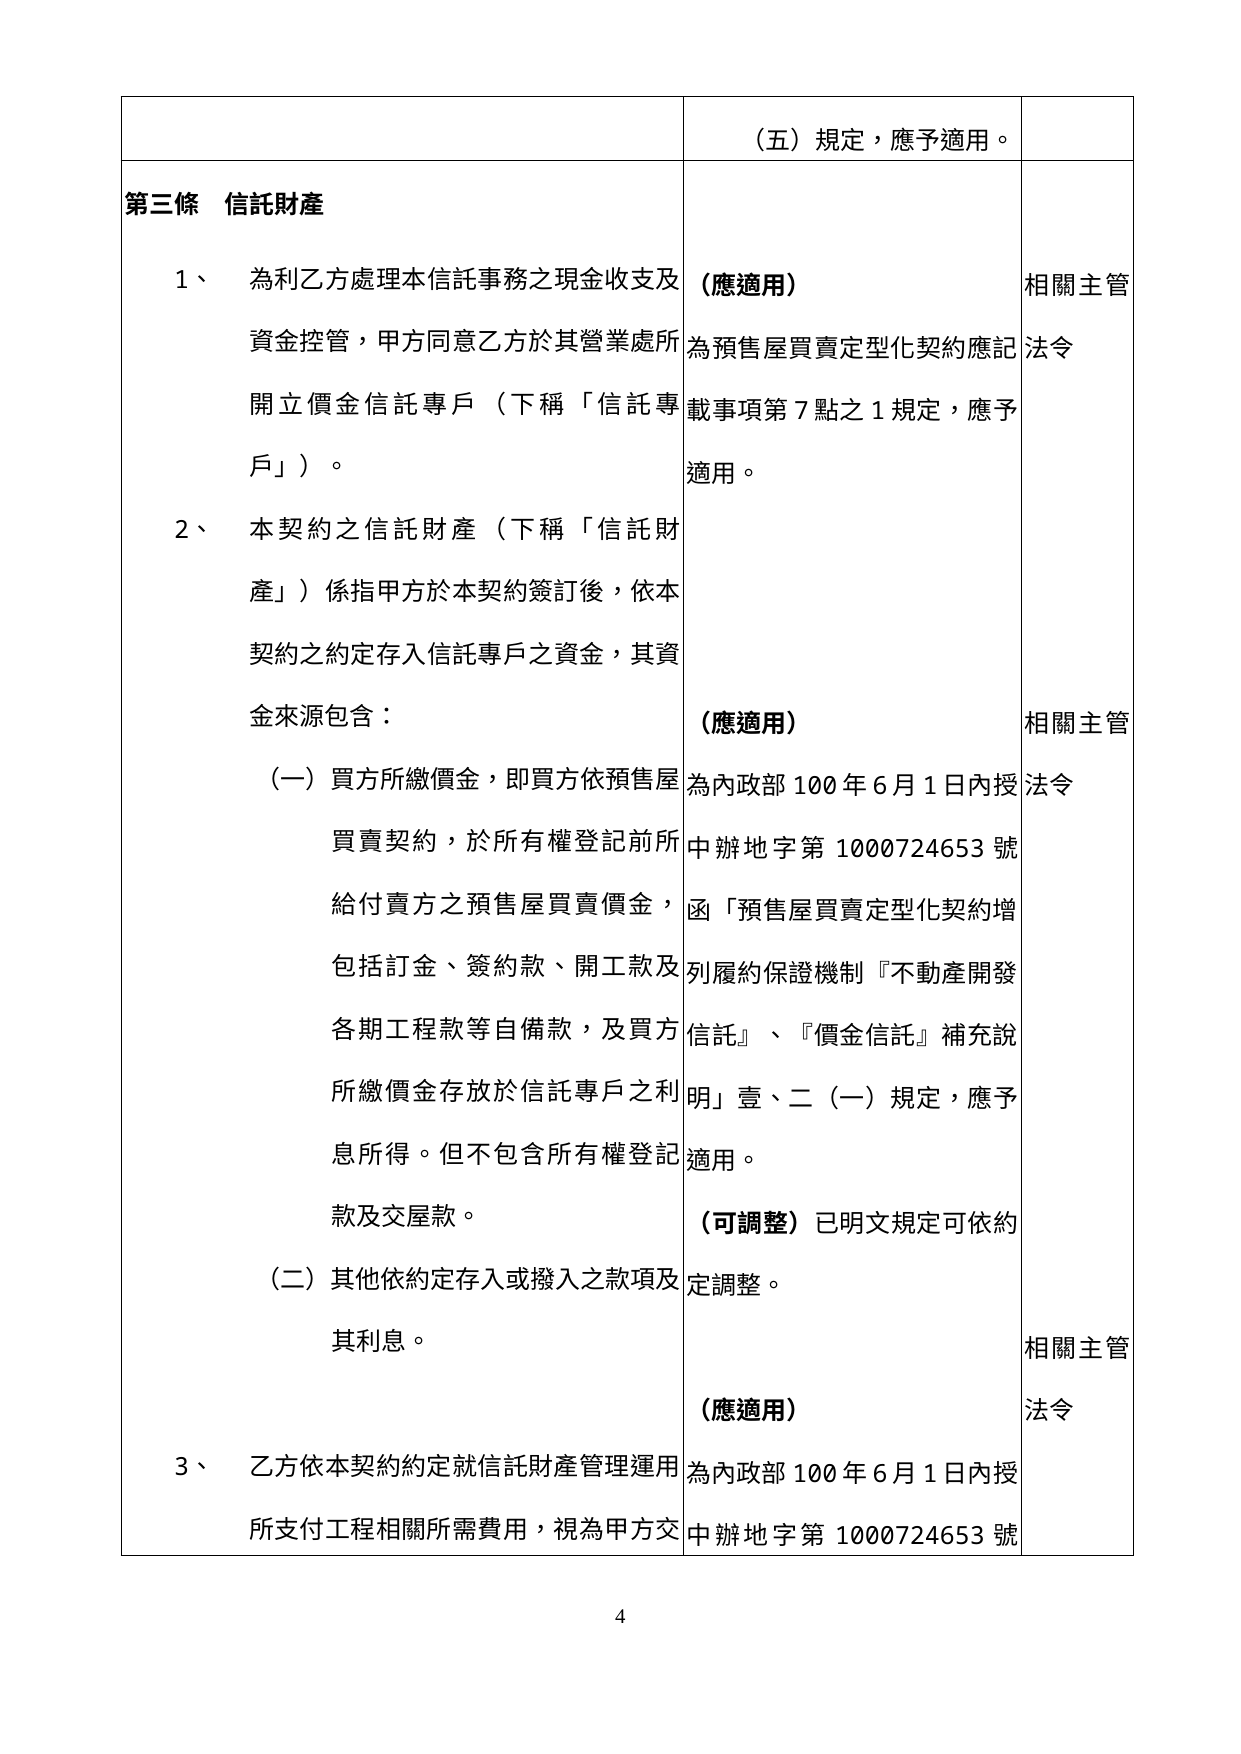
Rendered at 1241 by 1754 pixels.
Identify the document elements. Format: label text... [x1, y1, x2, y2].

table_cell （應適用） 為預售屋買賣定型化契約應記載事項第7點之1規定，應予適用。 （應適用） 為內政部100年6月1日內授中辦地字第1000724653號函「預售屋買賣定型化契約增列履約保證機制『不動產開發信託』、『價金信託』補充說明」壹、二（一）規定，應予適用。 （可調整）已明文規定可依約定調整。 （應適用） 為內政部100年6月1日內授中辦地字第1000724653號 [684, 161, 1021, 1554]
table_cell [122, 97, 683, 160]
table_cell 第三條 信託財產 為利乙方處理本信託事務之現金收支及資金控管，甲方同意乙方於其營業處所開立價金信託專戶（下稱「信託專戶」）。 本契約之信託財產（下稱「信託財產」）係指甲方於本契約簽訂後，依本契約之約定存入信託專戶之資金，其資金來源包含： （一）買方所繳價金，即買方依預售屋買賣契約，於所有權登記前所給付賣方之預售屋買賣價金，包括訂金、簽約款、開工款及各期工程款等自備款，及買方所繳價金存放於信託專戶之利息所得。但不包含所有權登記款及交屋款。 （二）其他依約定存入或撥入之款項及其利息。 乙方依本契約約定就信託財產管理運用所支付工程相關所需費用，視為甲方交付信託資本之返還。 除本契約另有約定外，乙方因信託財產之管理運用所取得之孳息、收益及其他財產或因信託財產之滅失、毀損等其他事由所取得之各項財產、權利及利益，均屬信託財產。 除法令另有規定或依本契約第九條之約定外，於信託存續期間，甲方不得要求乙方交付或返還全部或部分信託財產，亦不得要求將信託財產移轉予任何他人。 買方如係直接將價金交付予甲方者，甲方至遲應於收訖該筆價金之次一營業日將該筆價金存入信託專戶。甲方未存入信託專戶之買方所繳價金，非屬信託財產，應由甲方自負其責。 除甲方已預先提存同等之金額存入信託專戶外，買方所交付之訂金亦需依本契約之約定交付信託，惟其後買賣契約不成立或解除時，甲方得檢附相關證明文件，向乙方請求返還。 信託財產應以「______信託財產專戶」或其他符合法令規定之名義登載。為管理運用信託財產所開立之各項帳戶或簽訂之合約、文件，應由乙方以該等名義辦理之。 [122, 161, 683, 1554]
table_cell （五）規定，應予適用。 [684, 97, 1021, 160]
table_cell [1022, 97, 1133, 160]
table_cell 相關主管法令 相關主管法令 相關主管法令 [1022, 161, 1133, 1554]
